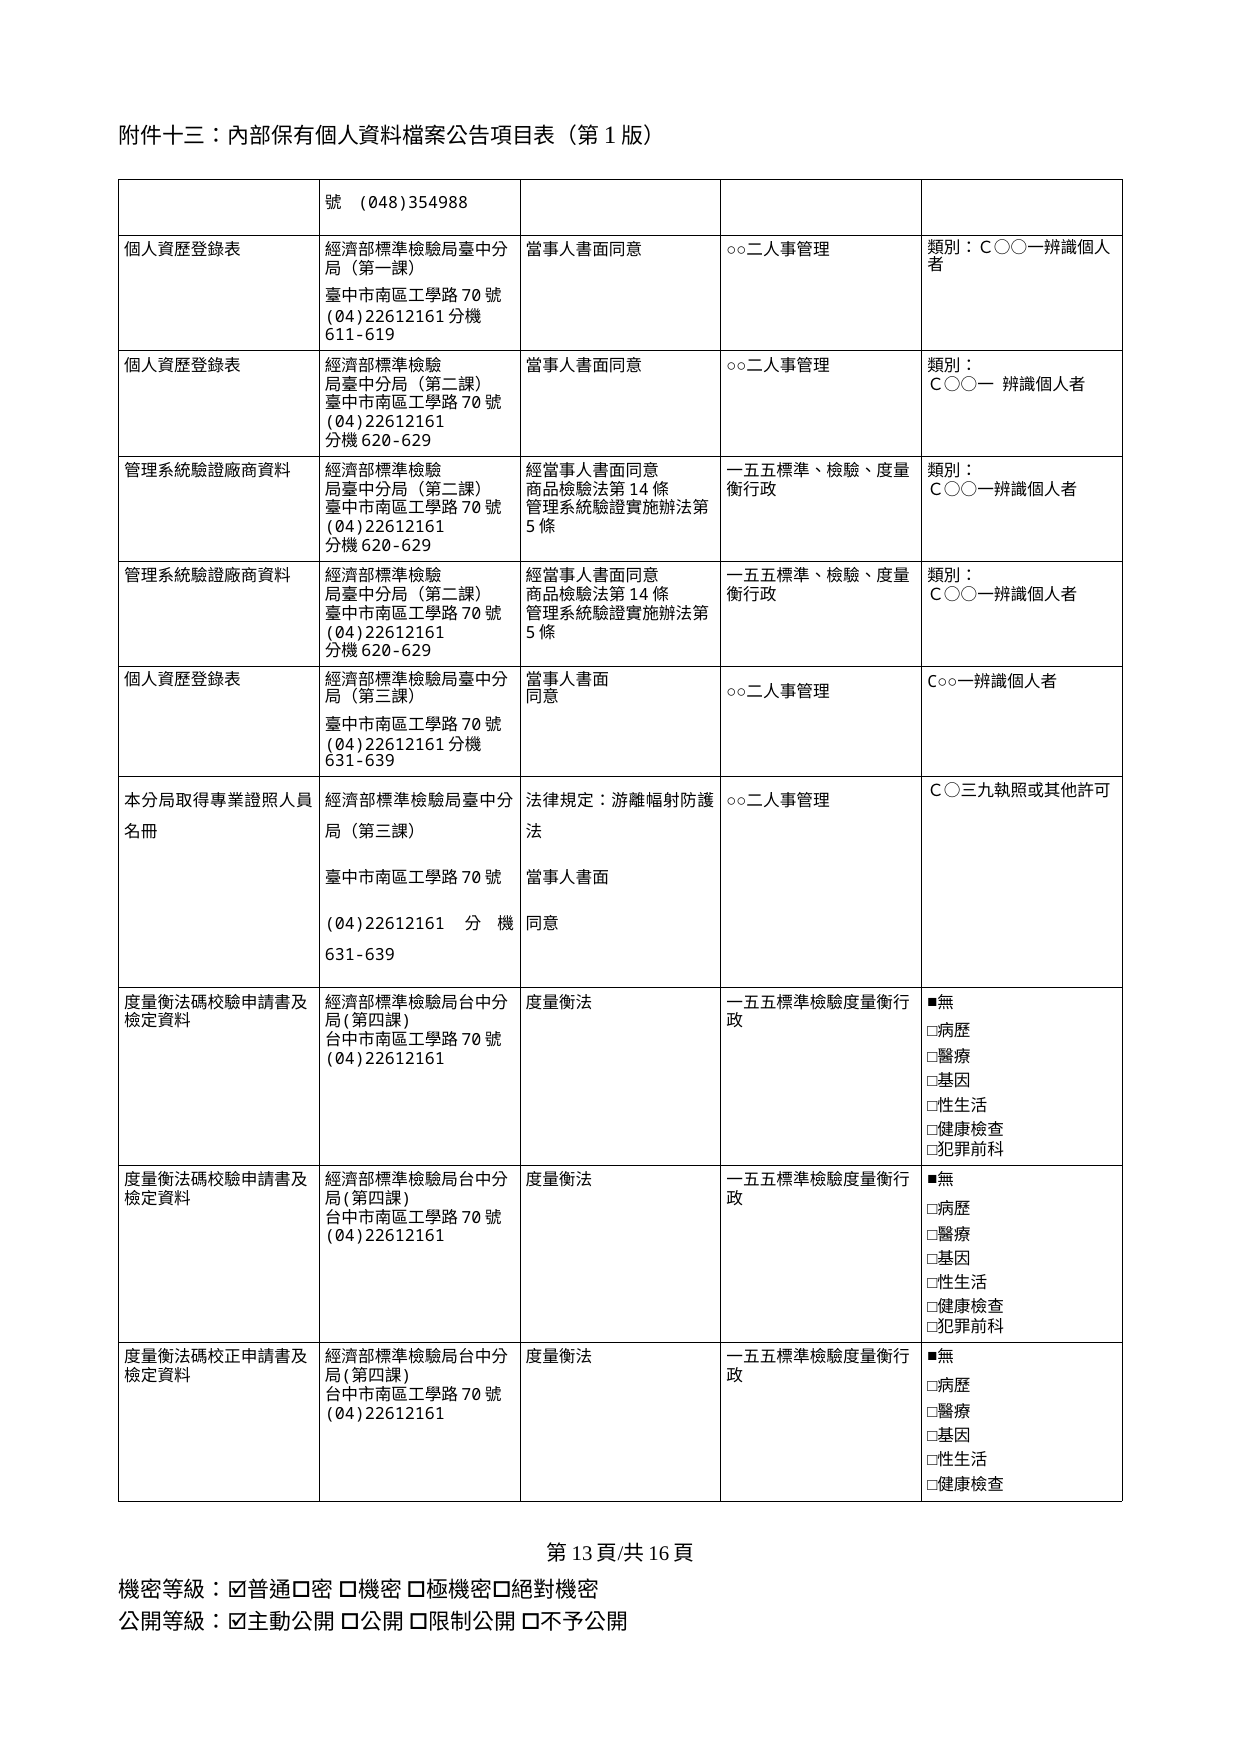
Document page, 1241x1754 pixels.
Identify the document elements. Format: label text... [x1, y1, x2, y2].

table_cell 一五五標準檢驗度量衡行政 [721, 1166, 921, 1342]
table_cell 經濟部標準檢驗局臺中分局（第三課） 臺中市南區工學路70號 (04)22612161分機631-639 [320, 667, 520, 776]
table_cell 經濟部標準檢驗 局臺中分局（第二課） 臺中市南區工學路70號 (04)22612161 分機620-629 [320, 457, 520, 561]
table_cell ■無 □病歷 □醫療 □基因 □性生活 □健康檢查 [922, 1343, 1122, 1501]
table_cell 類別：Ｃ○○一辨識個人者 [922, 236, 1122, 350]
table_cell 經當事人書面同意 商品檢驗法第14條 管理系統驗證實施辦法第5條 [521, 457, 720, 561]
table_cell 當事人書面同意 [521, 351, 720, 456]
table_cell ○○二人事管理 [721, 777, 921, 987]
table_cell 度量衡法碼校正申請書及檢定資料 [119, 1343, 319, 1501]
table_cell 類別： Ｃ○○一 辨識個人者 [922, 351, 1122, 456]
table_cell 一五五標準檢驗度量衡行政 [721, 1343, 921, 1501]
table_cell 當事人書面 同意 [521, 667, 720, 776]
table_cell 一五五標準、檢驗、度量衡行政 [721, 562, 921, 666]
table_cell 類別： Ｃ○○一辨識個人者 [922, 457, 1122, 561]
table_cell 度量衡法 [521, 988, 720, 1165]
table_cell 本分局取得專業證照人員名冊 [119, 777, 319, 987]
table_cell 管理系統驗證廠商資料 [119, 562, 319, 666]
table_cell 經濟部標準檢驗局台中分局(第四課) 台中市南區工學路70號(04)22612161 [320, 1166, 520, 1342]
table_cell 度量衡法 [521, 1166, 720, 1342]
table_cell 個人資歷登錄表 [119, 667, 319, 776]
table_cell 經濟部標準檢驗局台中分局(第四課) 台中市南區工學路70號(04)22612161 [320, 988, 520, 1165]
table_cell 經當事人書面同意 商品檢驗法第14條 管理系統驗證實施辦法第5條 [521, 562, 720, 666]
table_cell C○○一辨識個人者 [922, 667, 1122, 776]
table_cell 一五五標準檢驗度量衡行政 [721, 988, 921, 1165]
table_cell 經濟部標準檢驗局臺中分局（第一課） 臺中市南區工學路70號 (04)22612161分機611-619 [320, 236, 520, 350]
table_cell 個人資歷登錄表 [119, 351, 319, 456]
table_cell ○○二人事管理 [721, 236, 921, 350]
table_cell 類別： Ｃ○○一辨識個人者 [922, 562, 1122, 666]
table_cell [521, 180, 720, 234]
table_cell 號 (048)354988 [320, 180, 520, 234]
table_cell 法律規定：游離幅射防護法 當事人書面 同意 [521, 777, 720, 987]
table_cell ■無 □病歷 □醫療 □基因 □性生活 □健康檢查 □犯罪前科 [922, 1166, 1122, 1342]
table_cell [721, 180, 921, 234]
table_cell ○○二人事管理 [721, 667, 921, 776]
table_cell Ｃ○三九執照或其他許可 [922, 777, 1122, 987]
table_cell [119, 180, 319, 234]
table_cell 管理系統驗證廠商資料 [119, 457, 319, 561]
table_cell [922, 180, 1122, 234]
table_cell 個人資歷登錄表 [119, 236, 319, 350]
table_cell 度量衡法碼校驗申請書及檢定資料 [119, 1166, 319, 1342]
table_cell 當事人書面同意 [521, 236, 720, 350]
table_cell 一五五標準、檢驗、度量衡行政 [721, 457, 921, 561]
table_cell 度量衡法碼校驗申請書及檢定資料 [119, 988, 319, 1165]
table_cell ○○二人事管理 [721, 351, 921, 456]
table_cell 度量衡法 [521, 1343, 720, 1501]
table_cell 經濟部標準檢驗局台中分局(第四課) 台中市南區工學路70號(04)22612161 [320, 1343, 520, 1501]
table_cell 經濟部標準檢驗局臺中分局（第三課） 臺中市南區工學路70號 (04)22612161分機631-639 [320, 777, 520, 987]
table_cell 經濟部標準檢驗 局臺中分局（第二課） 臺中市南區工學路70號 (04)22612161 分機620-629 [320, 351, 520, 456]
table_cell ■無 □病歷 □醫療 □基因 □性生活 □健康檢查 □犯罪前科 [922, 988, 1122, 1165]
table_cell 經濟部標準檢驗 局臺中分局（第二課） 臺中市南區工學路70號 (04)22612161 分機620-629 [320, 562, 520, 666]
